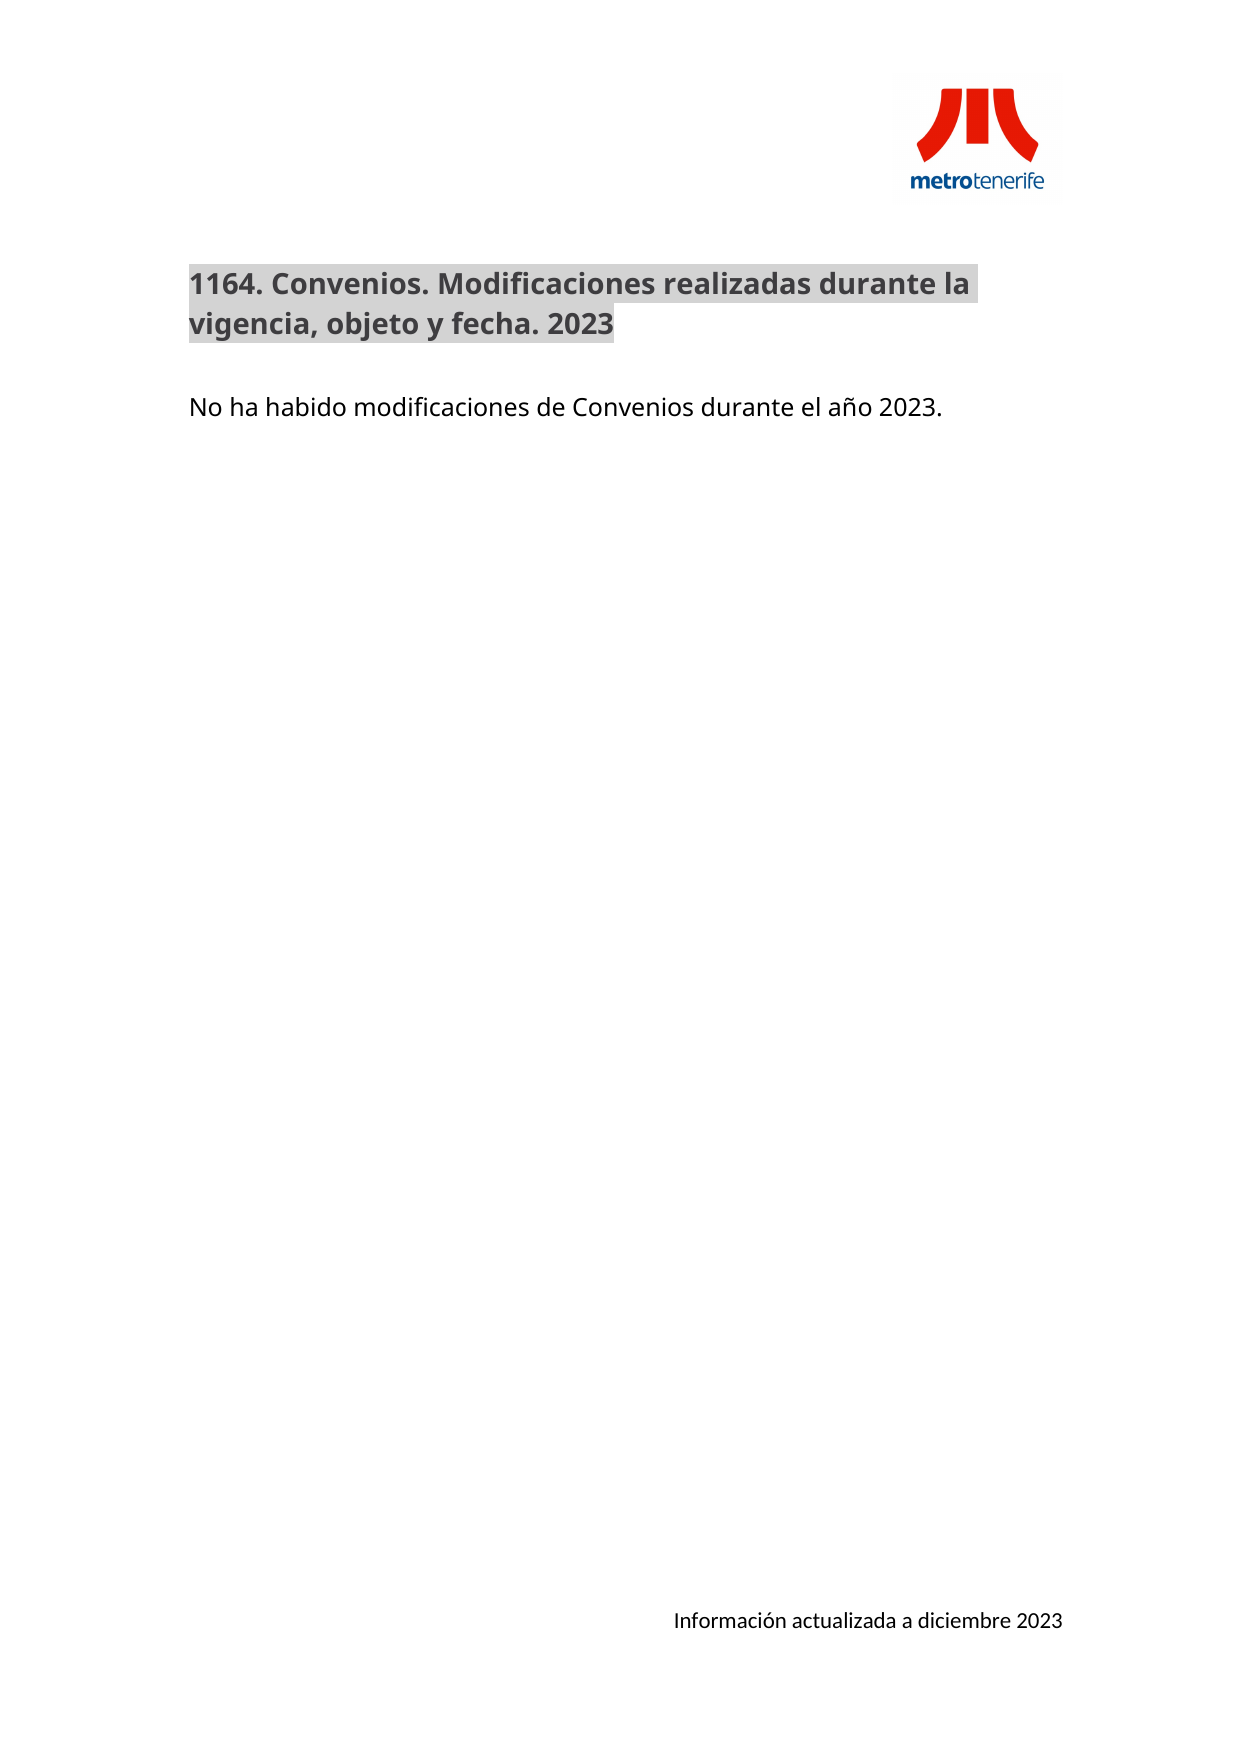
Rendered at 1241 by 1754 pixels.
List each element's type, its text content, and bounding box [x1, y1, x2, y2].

table_header 1164. Convenios. Modificaciones realizadas durante la vigencia, objeto y fecha. 2023 No ha habido modificaciones de Convenios durante el año 2023. [177, 258, 1122, 476]
